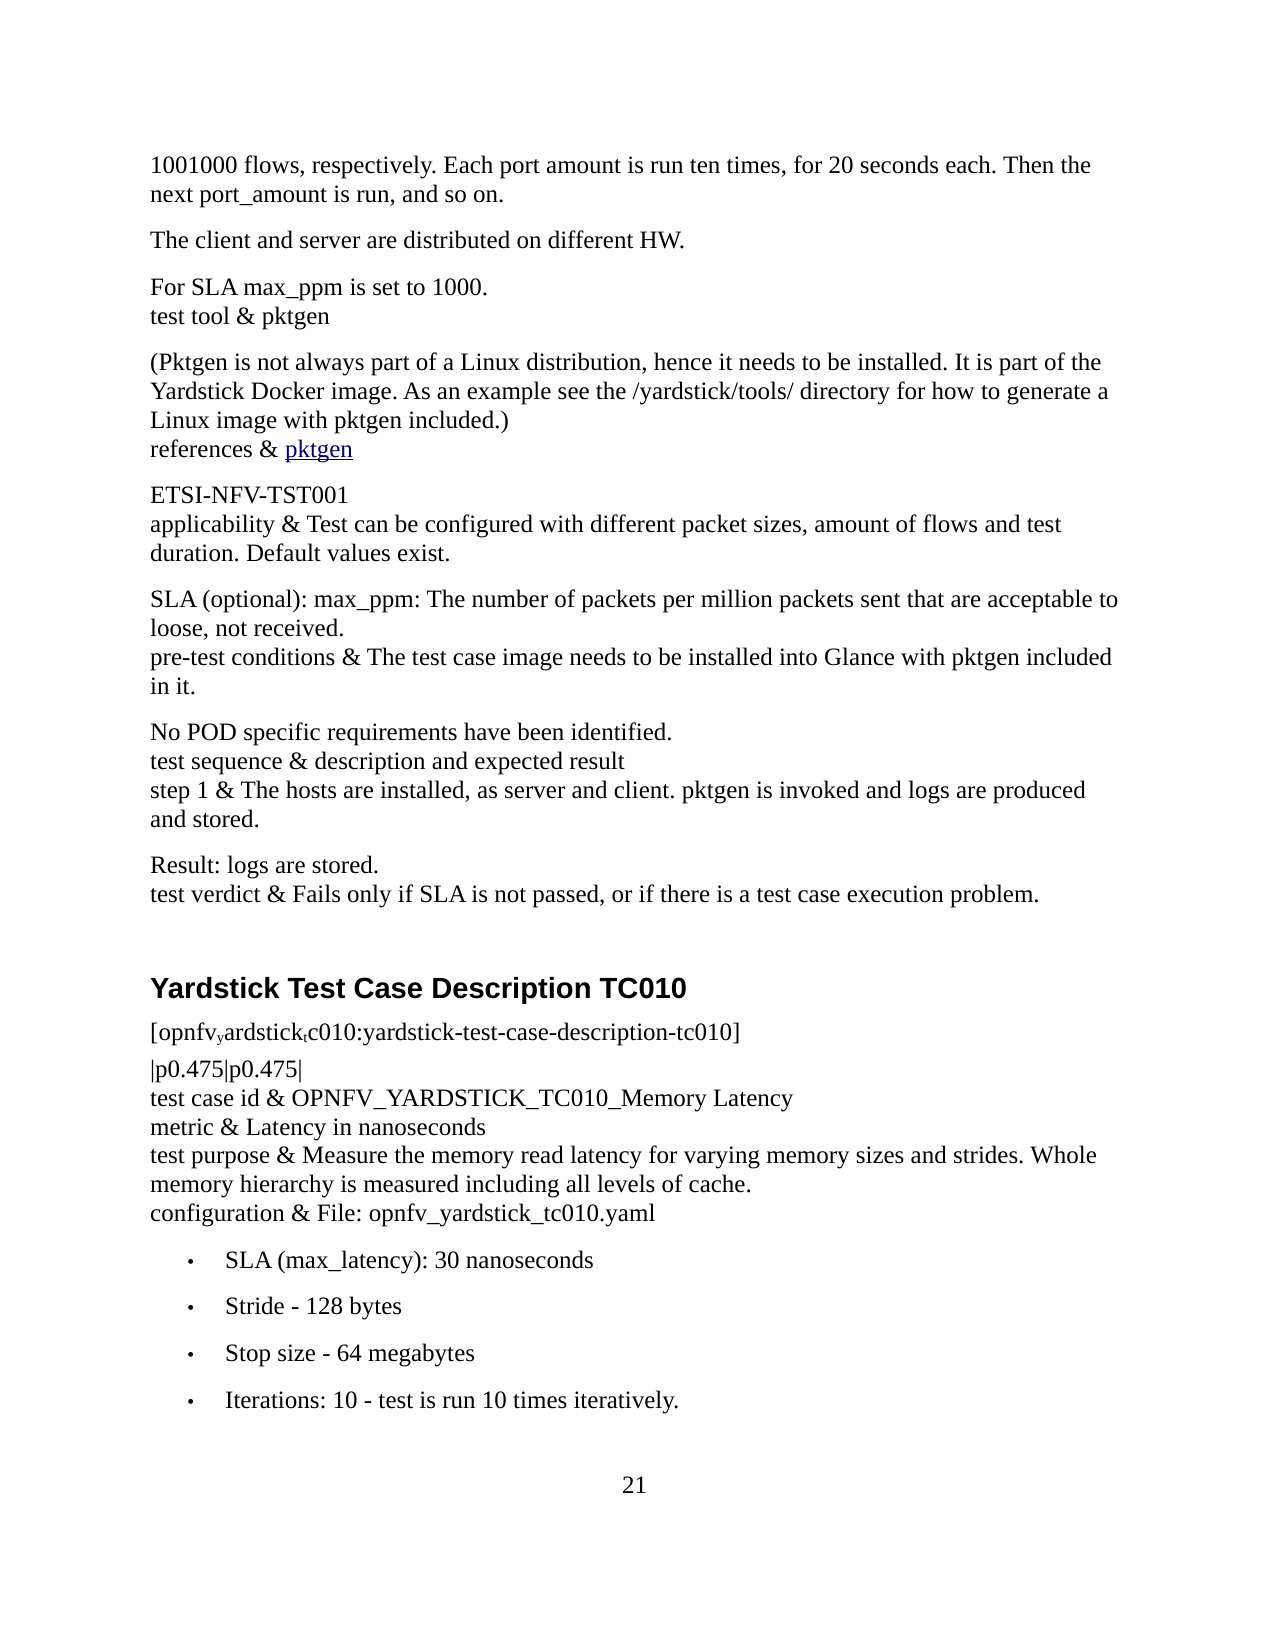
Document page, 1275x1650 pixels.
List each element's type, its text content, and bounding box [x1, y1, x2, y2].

subtitle Yardstick Test Case Description TC010 [150, 971, 1125, 1004]
list SLA (max_latency): 30 nanoseconds [187, 1245, 1125, 1273]
text Result: logs are stored. test verdict & Fails only if SLA is not passed, or if there is a test case execution problem. [150, 850, 1125, 937]
text 1001000 flows, respectively. Each port amount is run ten times, for 20 seconds each. Then the next port_amount is run, and so on. [150, 150, 1125, 207]
text ETSI-NFV-TST001 applicability & Test can be configured with different packet sizes, amount of flows and test duration. Default values exist. [150, 480, 1125, 567]
text For SLA max_ppm is set to 1000. test tool & pktgen [150, 272, 1125, 329]
text No POD specific requirements have been identified. test sequence & description and expected result step 1 & The hosts are installed, as server and client. pktgen is invoked and logs are produced and stored. [150, 717, 1125, 832]
list Iterations: 10 - test is run 10 times iteratively. [187, 1385, 1125, 1413]
text SLA (optional): max_ppm: The number of packets per million packets sent that are acceptable to loose, not received. pre-test conditions & The test case image needs to be installed into Glance with pktgen included in it. [150, 584, 1125, 699]
text (Pktgen is not always part of a Linux distribution, hence it needs to be installed. It is part of the Yardstick Docker image. As an example see the /yardstick/tools/ directory for how to generate a Linux image with pktgen included.) references & pktgen [150, 347, 1125, 462]
list Stride - 128 bytes [187, 1291, 1125, 1320]
text The client and server are distributed on different HW. [150, 225, 1125, 254]
text |p0.475|p0.475| test case id & OPNFV_YARDSTICK_TC010_Memory Latency metric & Latency in nanoseconds test purpose & Measure the memory read latency for varying memory sizes and strides. Whole memory hierarchy is measured including all levels of cache. configuration & File: opnfv_yardstick_tc010.yaml [150, 1054, 1125, 1227]
list Stop size - 64 megabytes [187, 1338, 1125, 1367]
text [opnfvyardsticktc010:yardstick-test-case-description-tc010] [150, 1017, 1125, 1045]
